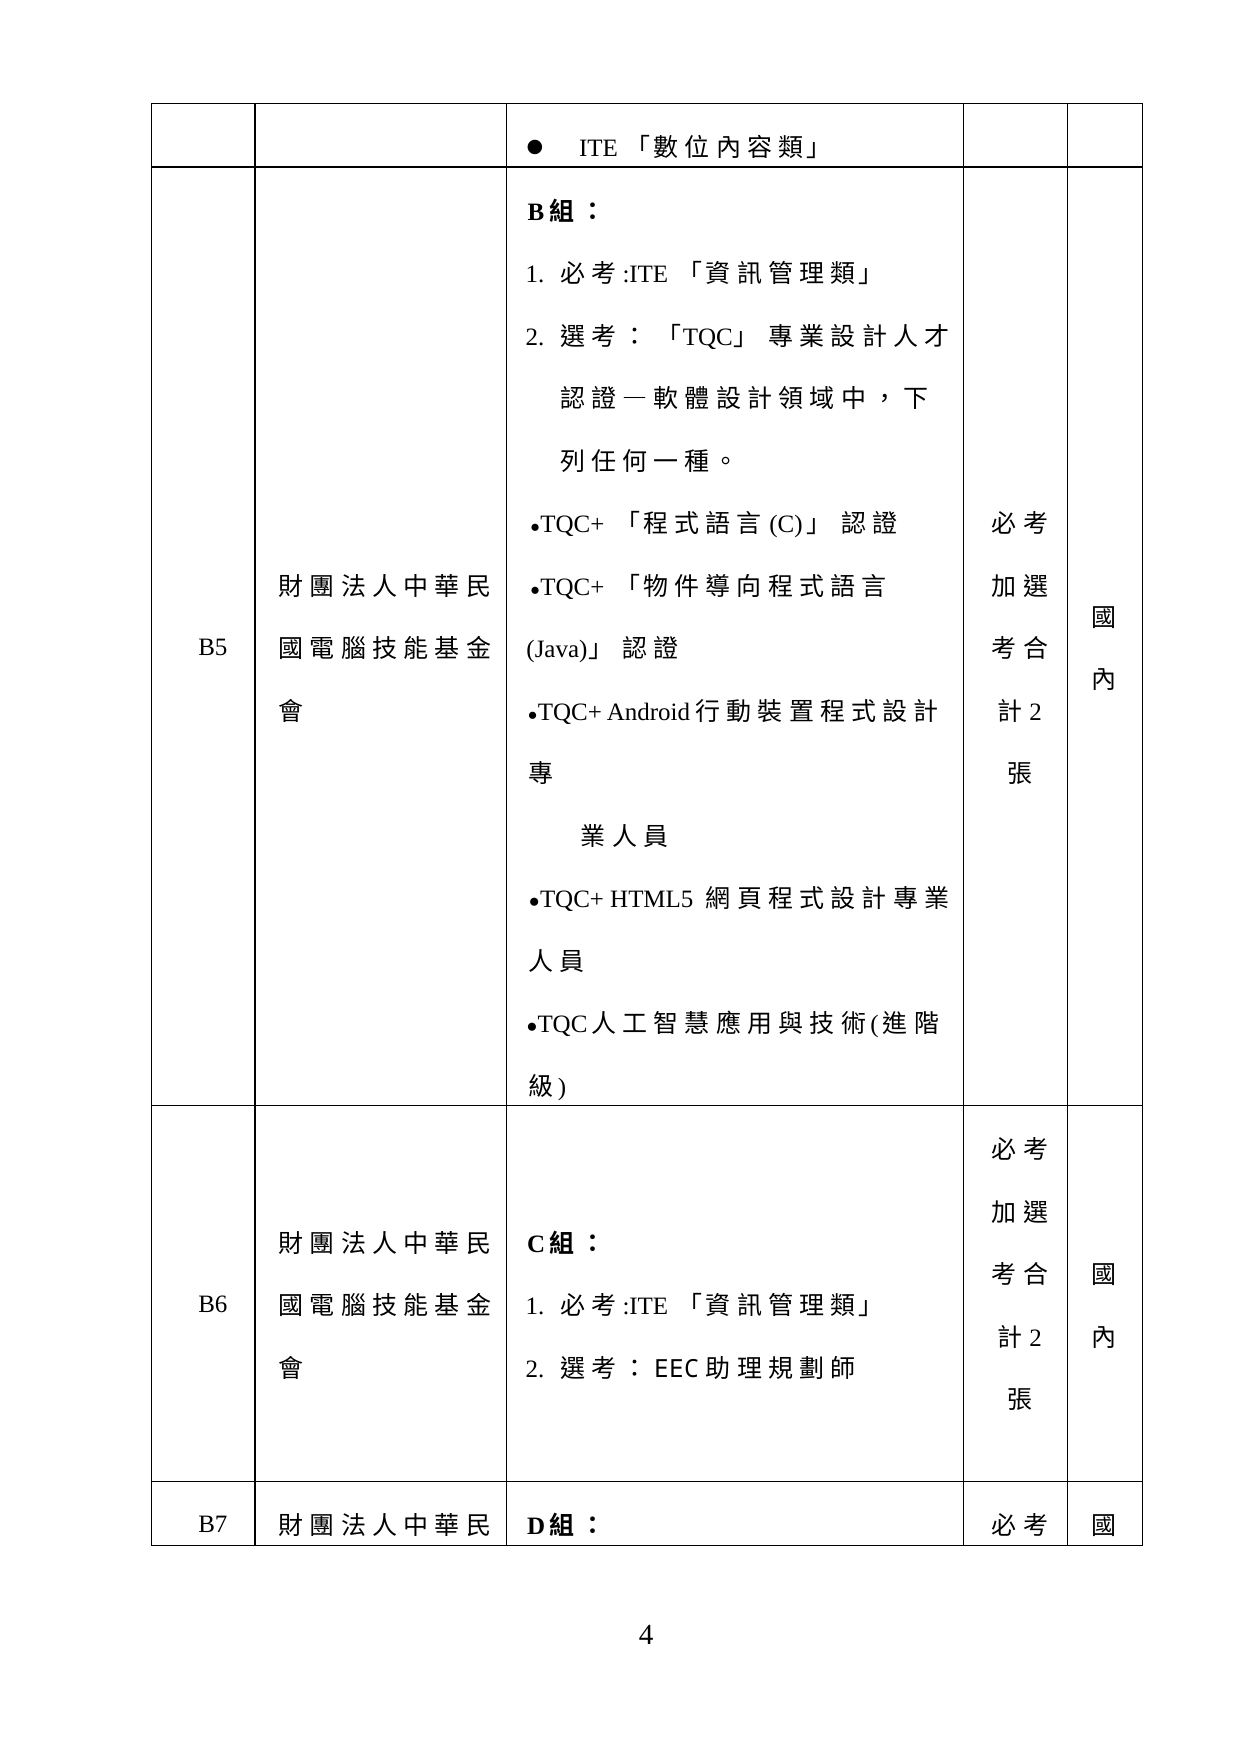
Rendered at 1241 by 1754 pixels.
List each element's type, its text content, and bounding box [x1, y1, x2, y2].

table_cell 必考加選考合計2張 [964, 168, 1067, 1105]
table_cell B5 [152, 168, 254, 1105]
table_cell 財團法人中華民 [256, 1482, 506, 1544]
table_cell 國內 [1068, 1106, 1142, 1481]
table_cell D組： 必考:ITE「資訊管理類」 選考：中華民國企業資源規劃學會—ERP軟體應用師(含以上等級)。(配銷、財務、生管模組其中一模組)。 [507, 1482, 963, 1544]
table_cell 必考加選考合計2張 [964, 1106, 1067, 1481]
table_cell 必考 [964, 1482, 1067, 1544]
table_cell A組： 必考：ITE「資訊管理類」 選考：資訊專業人員能力檢定下列任何一種。 ITE「網路通訊類」 ITE「開放式系統類」 ITE「數位內容類」 [507, 104, 963, 166]
table_cell B組： 必考:ITE「資訊管理類」 選考：「TQC」專業設計人才認證—軟體設計領域中，下列任何一種。 ●TQC+「程式語言(C)」認證 ●TQC+「物件導向程式語言(Java)」認證 ●TQC+ Android行動裝置程式設計專 業人員 ●TQC+ HTML5 網頁程式設計專業人員 ●TQC人工智慧應用與技術(進階級) [507, 168, 963, 1105]
table_cell 國內 [1068, 168, 1142, 1105]
table_cell 財團法人中華民國電腦技能基金會 [256, 1106, 506, 1481]
table_cell 國 [1068, 1482, 1142, 1544]
table_cell B7 [152, 1482, 254, 1544]
table_cell C組： 必考:ITE「資訊管理類」 選考：EEC助理規劃師 [507, 1106, 963, 1481]
table_cell 財團法人中華民國電腦技能基金會 [256, 168, 506, 1105]
table_cell [256, 104, 506, 166]
table_cell [964, 104, 1067, 166]
table_cell [1068, 104, 1142, 166]
table_cell B6 [152, 1106, 254, 1481]
table_cell [152, 104, 254, 166]
